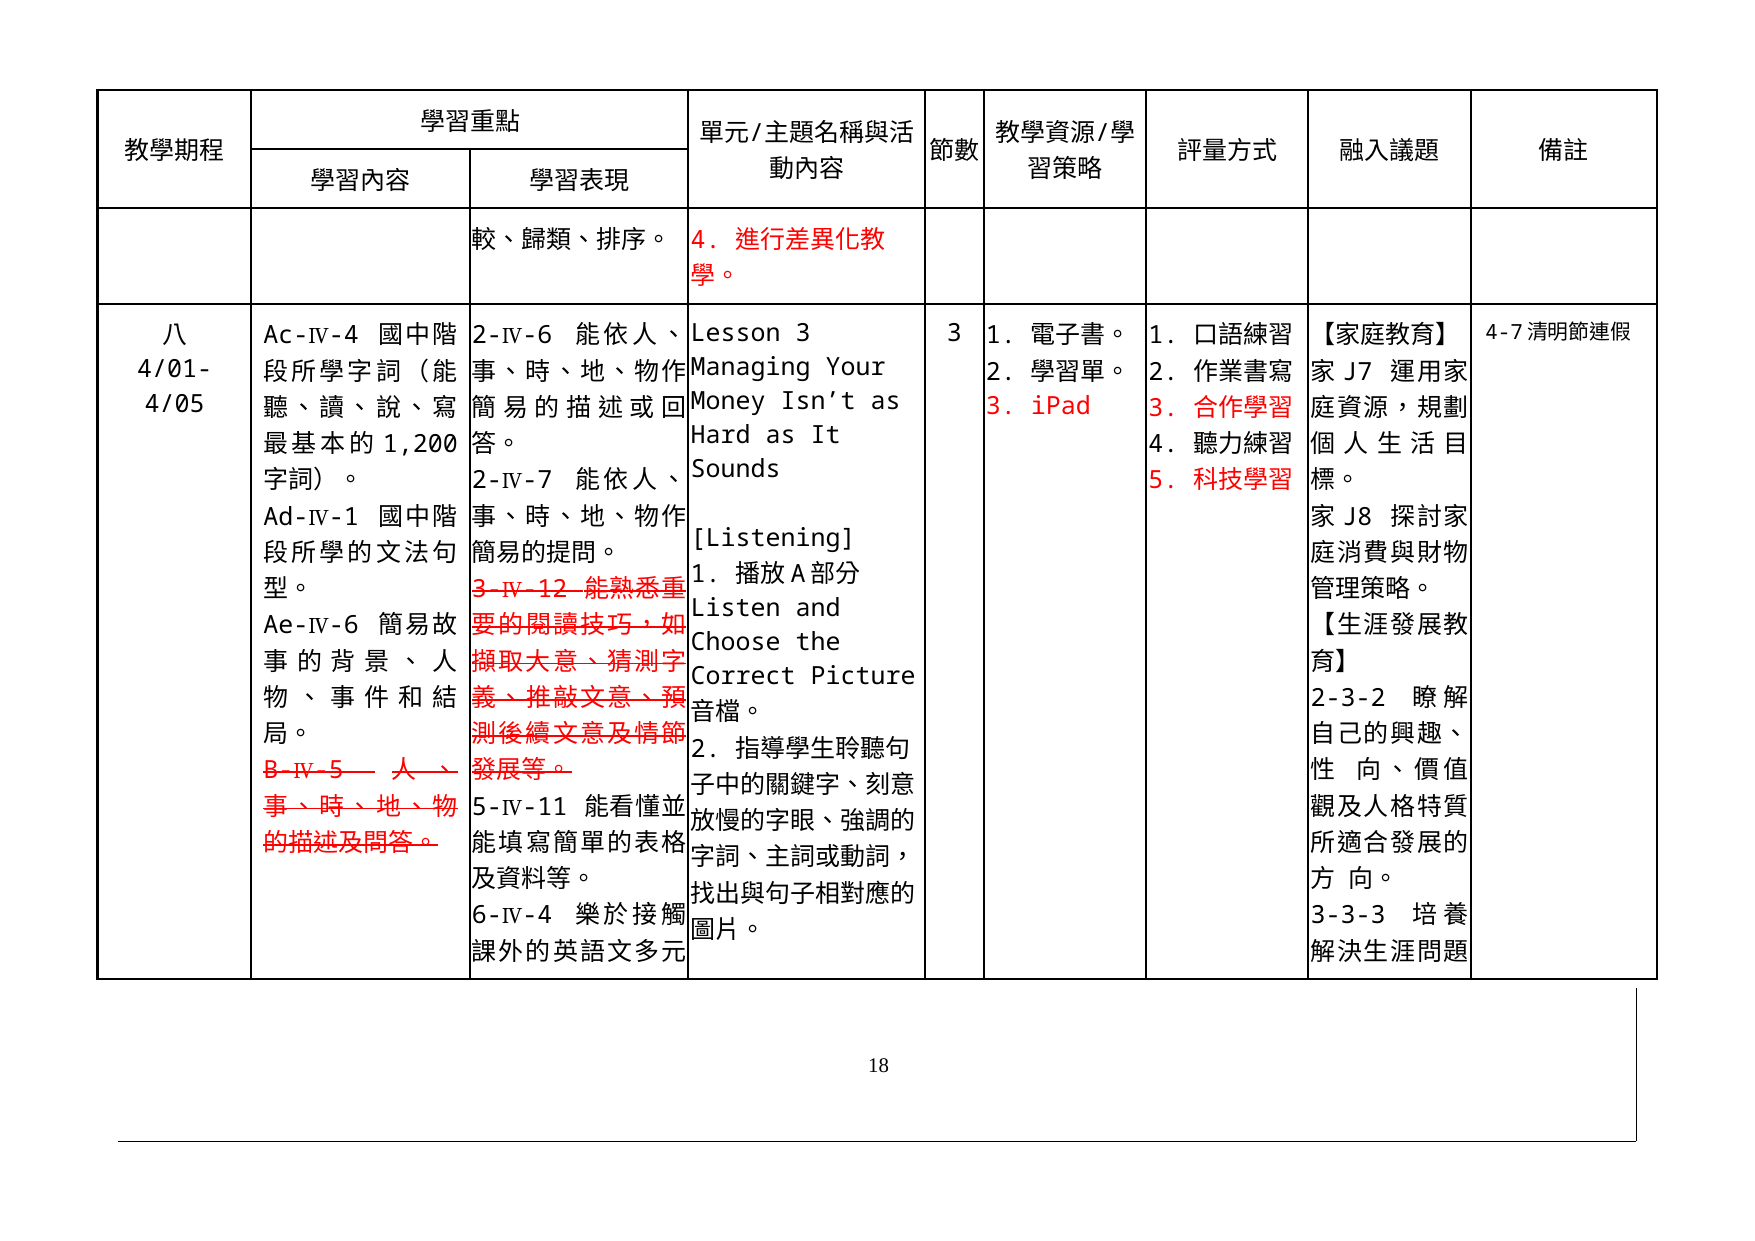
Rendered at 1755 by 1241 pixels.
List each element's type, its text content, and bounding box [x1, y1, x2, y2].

table_header 教學期程 [99, 91, 250, 207]
table_cell 2-Ⅳ-6 能依人、事、時、地、物作簡易的描述或回答。 2-Ⅳ-7 能依人、事、時、地、物作簡易的提問。 3-Ⅳ-12 能熟悉重要的閱讀技巧，如擷取大意、猜測字義、推敲文意、預測後續文意及情節發展等。 5-Ⅳ-11 能看懂並能填寫簡單的表格及資料等。 6-Ⅳ-4 樂於接觸課外的英語文多元 [471, 305, 687, 978]
table_cell 八 4/01-4/05 [99, 305, 250, 978]
table_cell [926, 209, 983, 302]
table_header 教學資源/學習策略 [985, 91, 1145, 207]
table_header 備註 [1472, 91, 1656, 207]
table_cell [1472, 209, 1656, 302]
table_cell [985, 209, 1145, 302]
table_cell 1. 電子書。 2. 學習單。 3. iPad [985, 305, 1145, 978]
table_cell 4. 進行差異化教學。 [689, 209, 924, 302]
table_cell Ac-Ⅳ-4 國中階段所學字詞（能聽、讀、說、寫最基本的1,200字詞）。 Ad-Ⅳ-1 國中階段所學的文法句型。 Ae-Ⅳ-6 簡易故事的背景、人物、事件和結局。 B-Ⅳ-5 人、事、時、地、物的描述及問答。 [252, 305, 469, 978]
table_header 節數 [926, 91, 983, 207]
table_cell [1309, 209, 1470, 302]
table_cell 較、歸類、排序。 [471, 209, 687, 302]
table_cell [252, 209, 469, 302]
table_cell 學習內容 [252, 150, 469, 207]
table_cell [99, 209, 250, 302]
table_cell 學習表現 [471, 150, 687, 207]
table_header 單元/主題名稱與活動內容 [689, 91, 924, 207]
table_cell 1. 口語練習 2. 作業書寫 3. 合作學習 4. 聽力練習 5. 科技學習 [1147, 305, 1307, 978]
table_header 融入議題 [1309, 91, 1470, 207]
table_header 學習重點 [252, 91, 687, 148]
table_cell 3 [926, 305, 983, 978]
table_cell Lesson 3 Managing Your Money Isn’t as Hard as It Sounds [Listening] 1. 播放A部分Listen and Choose the Correct Picture音檔。 2. 指導學生聆聽句子中的關鍵字、刻意放慢的字眼、強調的字詞、主詞或動詞，找出與句子相對應的圖片。 [689, 305, 924, 978]
table_cell 4-7清明節連假 [1472, 305, 1656, 978]
table_cell 【家庭教育】 家J7 運用家庭資源，規劃個人生活目標。 家J8 探討家庭消費與財物管理策略。 【生涯發展教育】 2-3-2 瞭解自己的興趣、性 向、價值觀及人格特質所適合發展的方 向。 3-3-3 培養解決生涯問題 [1309, 305, 1470, 978]
table_header 評量方式 [1147, 91, 1307, 207]
table_cell [1147, 209, 1307, 302]
